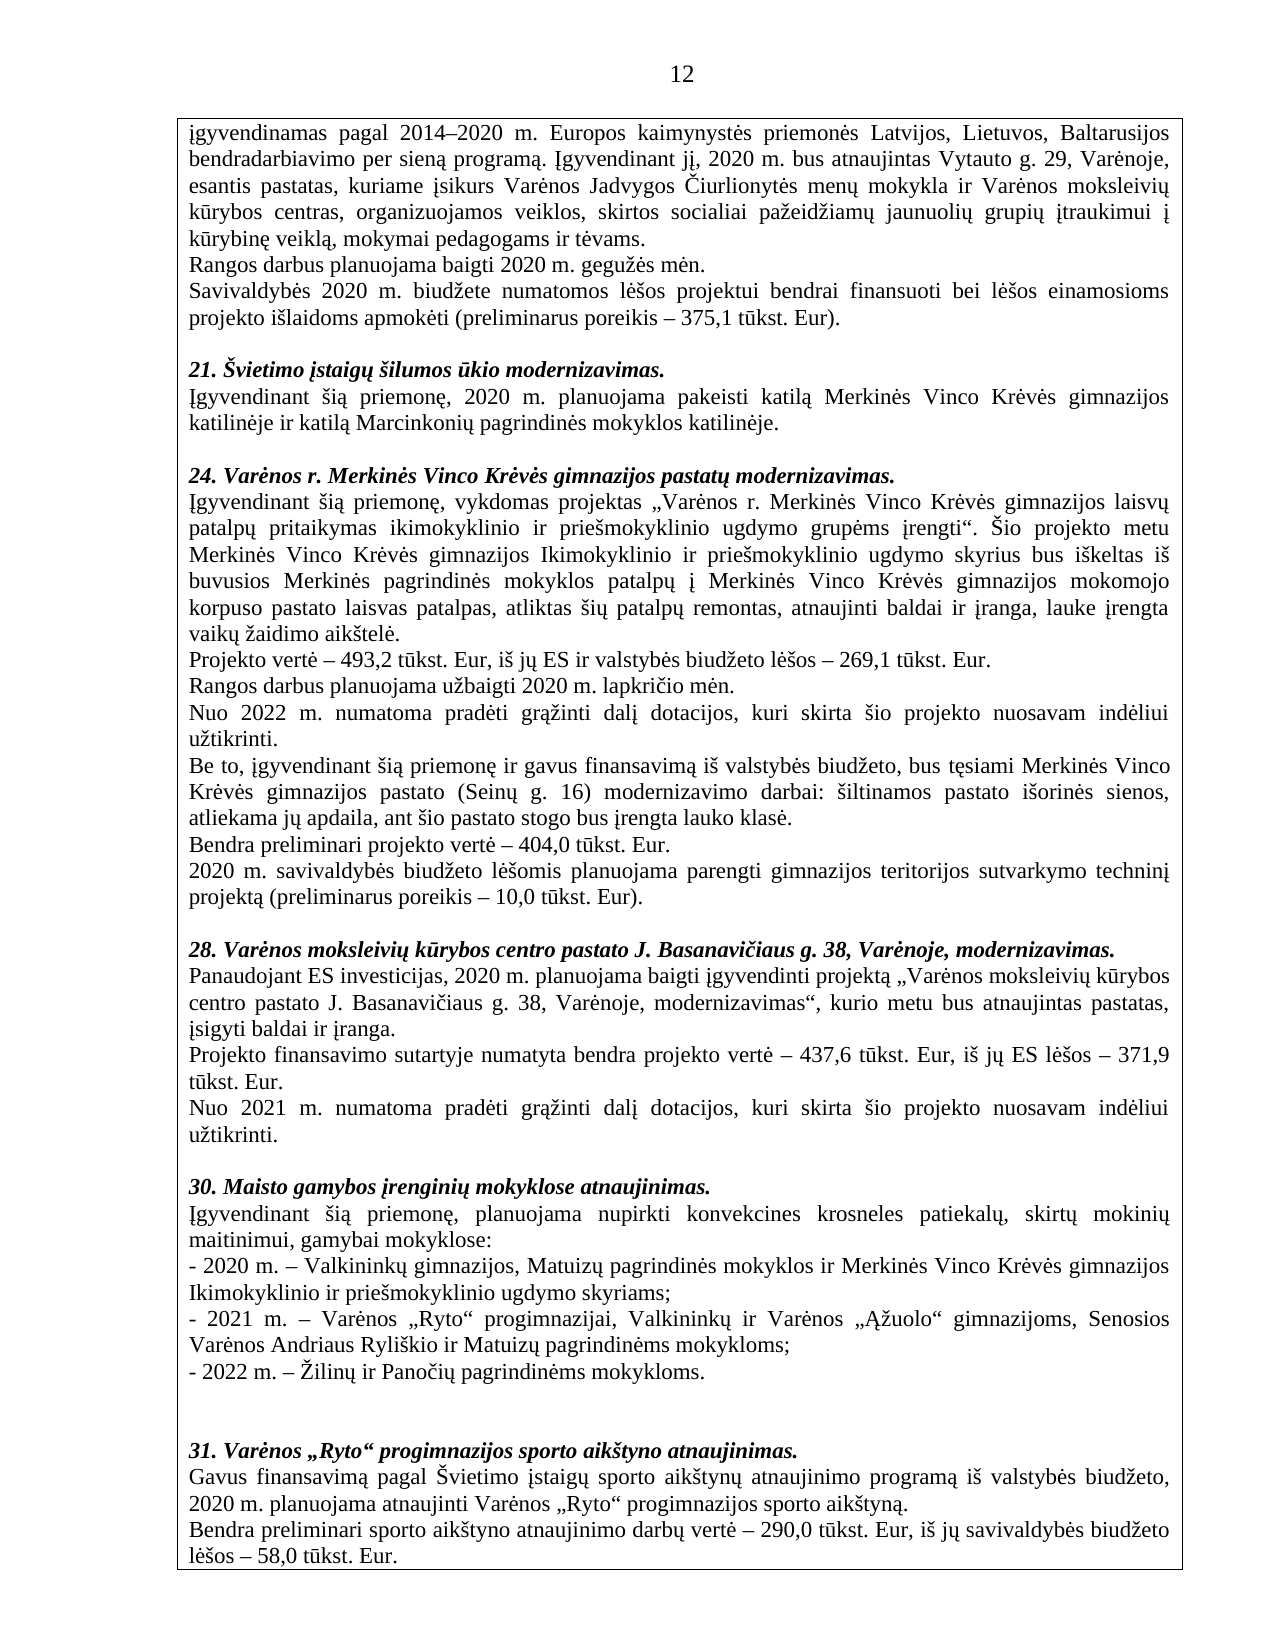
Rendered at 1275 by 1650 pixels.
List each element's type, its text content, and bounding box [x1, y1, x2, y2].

table_cell Tikslo įgyvendinimo aprašymas: Siekiant šio tikslo, vykdomas vienas uždavinys: 01 uždavinys. Vykdyti švietimo įstaigų pastatų renovaciją ir aplinkos modernizavimą, užtikrinant atitikimą higienos normoms pagal kontroliuojančių institucijų reikalavimus. Uždavinio įgyvendinimo priemonės: 06. Varėnos „Ąžuolo“ gimnazijos patalpų J. Basanavičiaus g. 33, Varėnoje, atnaujinimas. Gavus finansavimą iš valstybės biudžeto, planuojama atlikti Varėnos „Ąžuolo“ gimnazijos pastato J. Basanavičiaus g. 33, Varėnoje, modernizavimo darbus, kurių metu bus tvarkomas pastato stogas, šiltinamos pastato išorės sienos, cokolis, tvarkoma/ įrengiama nuogrinda, keičiami langai ir stiklo blokelių siena, remontuojama senoji sporto salė įrengiant aktų salę. 14. Varėnos „Pasakos“ vaikų lopšelio-darželio pastato modernizavimas. Įgyvendinant šią priemonę, vykdomas projektas „Varėnos „Pasakos“ vaikų lopšelio-darželio pastato modernizavimas“, finansuojamas pagal 2014–2020 metų Europos Sąjungos fondų investicijų veiksmų programos 9 prioriteto „Visuomenės švietimas ir žmogiškųjų išteklių potencialo didinimas“ priemonę Nr. 09.1.3-CPVA-R-705 „Ikimokyklinio ir priešmokyklinio ugdymo prieinamumo didinimas“. Šio projekto metu planuojama iš esmės modernizuoti lopšelio-darželio 3 grupes bei aprūpinti jas baldais, būtinais ugdymo veikloms teikti. Projekto vertė – 370,0 tūkst. Eur, iš jų ES ir valstybės biudžeto lėšos – 312,7 tūkst. Eur. Rangos darbus planuojama užbaigti 2020 m. lapkričio mėn. Nuo 2022 m. numatoma pradėti grąžinti dalį dotacijos, kuri skirta šio projekto nuosavam indėliui užtikrinti. 2020 m. sausio mėn. planuojama baigti vaikų lopšelio-darželio virtuvės remonto darbus (preliminarus savivaldybės biudžeto lėšų poreikis – 28,0 tūkst. Eur). Be to, gavus paskolą pagal Savivaldybių pastatų fondo finansinę priemonę „Paskolos savivaldybių pastatų modernizavimui, finansuojamos iš Europos regioninės plėtros fondo“, 2020–2021 m. numatoma įgyvendinti projektą „Varėnos „Pasakos“ vaikų lopšelio-darželio pastato modernizavimas“, kurio metu bus modernizuoti pastato išoriniai atitvarai, cokolis, šildymo, vėdinimo, karšto vandens tiekimo ir apšvietimo sistemos, apšiltintos rūsio perdangos ir pastogės, pakeisti langai ir išorės durys (planuojamos paskolos lėšos rangos darbams – 539,1 tūkst. Eur). Savivaldybės biudžeto lėšomis planuojama parengti pastato modernizavimo techninį projektą, atlikti jo ekspertizę, vykdyti rangos darbų techninę priežiūrą, atnaujinti vaikų lopšelio-darželio vidaus patalpas (preliminarus savivaldybės biudžeto lėšų poreikis 2020 m. – 37,1 tūkst. Eur, 2021 m. – 100,0 tūkst. Eur). 15. Varėnos r. Senosios Varėnos Andriaus Ryliškio pagrindinės mokyklos pastatų modernizavimas. Įgyvendinant šią priemonę, 2020 m. planuojama atlikti remonto darbus Senosios Varėnos Andriaus Ryliškio pagrindinėje mokykloje (blokiniame pastate): pakeisti vidaus duris, laiptinės turėklus, atnaujinti mokymo klasių ir kabinetų grindis, rūbines, WC patalpas (lėšų poreikis – 60,6 tūkst. Eur). 16. Varėnos r. Žilinų pagrindinės mokyklos pastato atnaujinimas. Įgyvendinant šią priemonę, 2020 m. Žilinų pagrindinėje mokykloje planuojama atnaujinti apšvietimą (lėšų poreikis – 3,0 tūkst. Eur), 2021 m. – atlikti sporto salės remontą (lėšų poreikis – 25,5 tūkst. Eur). 17. Varėnos r. Panočių pagrindinės mokyklos remontas. Įgyvendinant šią priemonę, 2021 m. numatoma atnaujinti Panočių pagrindinės mokyklos patalpas (sporto salę, laiptinę). 18. Varėnos r. Senosios Varėnos „Nykštuko“ vaikų lopšelio-darželio pastato atnaujinimas. Įgyvendinant šią priemonę, 2020 m. planuojama atnaujinti Senosios Varėnos „Nykštuko“ vaikų lopšelio-darželio WC patalpas (lėšų poreikis – 36,6 tūkst. Eur), 2021 m. – virtuvės patalpas (lėšų poreikis – 6,8 tūkst. Eur). 19. Projekto „Pažeidžiamų vaikų socialinė įtrauktis per meną Lietuvos ir Baltarusijos pasienio regionuose“ įgyvendinimas. Projektas „Pažeidžiamų vaikų socialinė įtrauktis per meną Lietuvos ir Baltarusijos pasienio regionuose“ įgyvendinamas pagal 2014–2020 m. Europos kaimynystės priemonės Latvijos, Lietuvos, Baltarusijos bendradarbiavimo per sieną programą. Įgyvendinant jį, 2020 m. bus atnaujintas Vytauto g. 29, Varėnoje, esantis pastatas, kuriame įsikurs Varėnos Jadvygos Čiurlionytės menų mokykla ir Varėnos moksleivių kūrybos centras, organizuojamos veiklos, skirtos socialiai pažeidžiamų jaunuolių grupių įtraukimui į kūrybinę veiklą, mokymai pedagogams ir tėvams. Rangos darbus planuojama baigti 2020 m. gegužės mėn. Savivaldybės 2020 m. biudžete numatomos lėšos projektui bendrai finansuoti bei lėšos einamosioms projekto išlaidoms apmokėti (preliminarus poreikis – 375,1 tūkst. Eur). 21. Švietimo įstaigų šilumos ūkio modernizavimas. Įgyvendinant šią priemonę, 2020 m. planuojama pakeisti katilą Merkinės Vinco Krėvės gimnazijos katilinėje ir katilą Marcinkonių pagrindinės mokyklos katilinėje. 24. Varėnos r. Merkinės Vinco Krėvės gimnazijos pastatų modernizavimas. Įgyvendinant šią priemonę, vykdomas projektas „Varėnos r. Merkinės Vinco Krėvės gimnazijos laisvų patalpų pritaikymas ikimokyklinio ir priešmokyklinio ugdymo grupėms įrengti“. Šio projekto metu Merkinės Vinco Krėvės gimnazijos Ikimokyklinio ir priešmokyklinio ugdymo skyrius bus iškeltas iš buvusios Merkinės pagrindinės mokyklos patalpų į Merkinės Vinco Krėvės gimnazijos mokomojo korpuso pastato laisvas patalpas, atliktas šių patalpų remontas, atnaujinti baldai ir įranga, lauke įrengta vaikų žaidimo aikštelė. Projekto vertė – 493,2 tūkst. Eur, iš jų ES ir valstybės biudžeto lėšos – 269,1 tūkst. Eur. Rangos darbus planuojama užbaigti 2020 m. lapkričio mėn. Nuo 2022 m. numatoma pradėti grąžinti dalį dotacijos, kuri skirta šio projekto nuosavam indėliui užtikrinti. Be to, įgyvendinant šią priemonę ir gavus finansavimą iš valstybės biudžeto, bus tęsiami Merkinės Vinco Krėvės gimnazijos pastato (Seinų g. 16) modernizavimo darbai: šiltinamos pastato išorinės sienos, atliekama jų apdaila, ant šio pastato stogo bus įrengta lauko klasė. Bendra preliminari projekto vertė – 404,0 tūkst. Eur. 2020 m. savivaldybės biudžeto lėšomis planuojama parengti gimnazijos teritorijos sutvarkymo techninį projektą (preliminarus poreikis – 10,0 tūkst. Eur). 28. Varėnos moksleivių kūrybos centro pastato J. Basanavičiaus g. 38, Varėnoje, modernizavimas. Panaudojant ES investicijas, 2020 m. planuojama baigti įgyvendinti projektą „Varėnos moksleivių kūrybos centro pastato J. Basanavičiaus g. 38, Varėnoje, modernizavimas“, kurio metu bus atnaujintas pastatas, įsigyti baldai ir įranga. Projekto finansavimo sutartyje numatyta bendra projekto vertė – 437,6 tūkst. Eur, iš jų ES lėšos – 371,9 tūkst. Eur. Nuo 2021 m. numatoma pradėti grąžinti dalį dotacijos, kuri skirta šio projekto nuosavam indėliui užtikrinti. 30. Maisto gamybos įrenginių mokyklose atnaujinimas. Įgyvendinant šią priemonę, planuojama nupirkti konvekcines krosneles patiekalų, skirtų mokinių maitinimui, gamybai mokyklose: - 2020 m. – Valkininkų gimnazijos, Matuizų pagrindinės mokyklos ir Merkinės Vinco Krėvės gimnazijos Ikimokyklinio ir priešmokyklinio ugdymo skyriams; - 2021 m. – Varėnos „Ryto“ progimnazijai, Valkininkų ir Varėnos „Ąžuolo“ gimnazijoms, Senosios Varėnos Andriaus Ryliškio ir Matuizų pagrindinėms mokykloms; - 2022 m. – Žilinų ir Panočių pagrindinėms mokykloms. 31. Varėnos „Ryto“ progimnazijos sporto aikštyno atnaujinimas. Gavus finansavimą pagal Švietimo įstaigų sporto aikštynų atnaujinimo programą iš valstybės biudžeto, 2020 m. planuojama atnaujinti Varėnos „Ryto“ progimnazijos sporto aikštyną. Bendra preliminari sporto aikštyno atnaujinimo darbų vertė – 290,0 tūkst. Eur, iš jų savivaldybės biudžeto lėšos – 58,0 tūkst. Eur. 32. Projekto „Aktyvūs vaikai – sveiki vaikai“ įgyvendinimas. 2019 m. buvo pateikta projekto „Aktyvūs vaikai – sveiki vaikai“ paraiška gauti finansavimą pagal Interreg V-A Lietuvos ir Lenkijos bendradarbiavimo per sieną programą. Planuojamos šio projekto veiklos: Merkinės Vinco Krėvės gimnazijos sporto salės atnaujinimas, sporto įrangos 6 rajono mokykloms įsigijimas, bendros pasienio sporto iniciatyvos, skirtos socialinės įtraukties skatinimui. Gavus finansavimą, projektas bus įgyvendinamas 2020–2021 metais. Preliminari Varėnos rajono savivaldybei tenkanti projekto vertė – 429,7 tūkst. Eur, iš jų ES lėšos – 365,2 tūkst. Eur, savivaldybės biudžeto lėšos – 32,3 tūkst. Eur, valstybės biudžeto lėšos – 32,2 tūkst. Eur. Projekto išlaidos bus apmokamos kompensavimo būdu, todėl savivaldybės 2020 m. biudžete numatomas ir savivaldybės indėlis, ir lėšos einamosioms projekto išlaidoms apmokėti (preliminarus lėšų poreikis – 300,0 tūkst. Eur). 33. Projekto „Gižycko ir Varėnos bendradarbiavimas skatinant socialinę įtrauktį, kovą su skurdu ir diskriminacija“ įgyvendinimas. 2019 m. buvo pateikta projekto „Gižycko ir Varėnos bendradarbiavimas skatinant socialinę įtrauktį, kovą su skurdu ir diskriminacija“ paraiška gauti finansavimą pagal Interreg V-A Lietuvos ir Lenkijos bendradarbiavimo per sieną programą. Planuojamos šio projekto veiklos: lauko užimtumo priemonių Senosios Varėnos „Nykštuko“ vaikų lopšeliui-darželiui ir Matuizų pagrindinės mokyklos Ikimokyklinio ir priešmokyklinio ugdymo skyriui, edukacinių-lavinamųjų priemonių 6 rajono vaikų darželiams įsigijimas, bendrų renginių darželiuose organizavimas, mokymai auklėtojams. Gavus finansavimą, projektas bus įgyvendinamas 2020–2021 metais. Preliminari Varėnos rajono savivaldybei tenkanti projekto vertė – 248,8 tūkst. Eur, iš jų ES lėšos – 211,4 tūkst. Eur, savivaldybės biudžeto lėšos – 18,7 tūkst. Eur, valstybės biudžeto lėšos – 18,7 tūkst. Eur. Projekto išlaidos bus apmokamos kompensavimo būdu, todėl savivaldybės 2020 m. biudžete numatomas ir savivaldybės indėlis, ir lėšos einamosioms projekto išlaidoms apmokėti (preliminarus lėšų poreikis – 150,0 tūkst. Eur). Produkto vertinimo kriterijus: - renovuojamų švietimo įstaigų skaičius. Rezultato vertinimo kriterijus: - renovuoto švietimo įstaigų bendrojo ploto dalis nuo viso švietimo įstaigų bendrojo ploto, proc. [178, 119, 1182, 1569]
